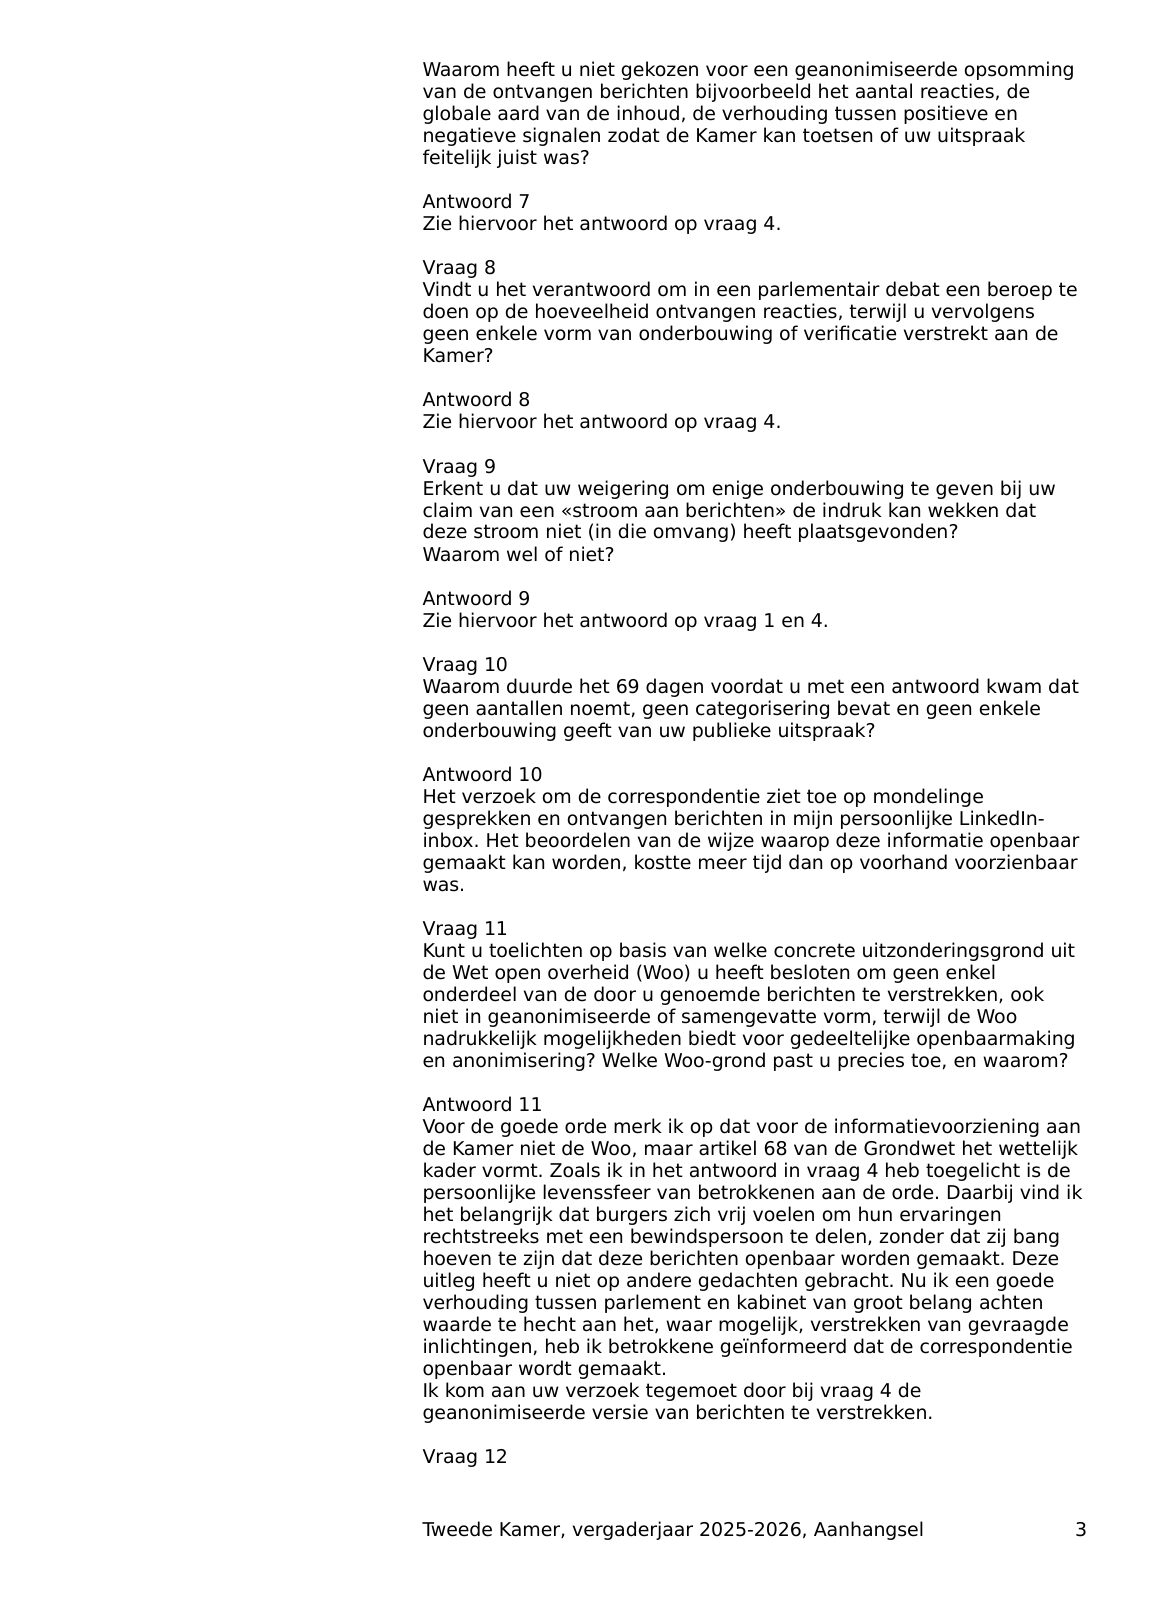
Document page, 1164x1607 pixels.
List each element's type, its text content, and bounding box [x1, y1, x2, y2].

text Zie hiervoor het antwoord op vraag 4. [422, 213, 1087, 235]
text Antwoord 10 [422, 764, 1087, 786]
text Erkent u dat uw weigering om enige onderbouwing te geven bij uw claim van een «stroom aan berichten» de indruk kan wekken dat deze stroom niet (in die omvang) heeft plaatsgevonden? [422, 477, 1087, 543]
text Antwoord 7 [422, 191, 1087, 213]
text Zie hiervoor het antwoord op vraag 1 en 4. [422, 609, 1087, 632]
text Het verzoek om de correspondentie ziet toe op mondelinge gesprekken en ontvangen berichten in mijn persoonlijke LinkedIn-inbox. Het beoordelen van de wijze waarop deze informatie openbaar gemaakt kan worden, kostte meer tijd dan op voorhand voorzienbaar was. [422, 786, 1087, 896]
text Waarom duurde het 69 dagen voordat u met een antwoord kwam dat geen aantallen noemt, geen categorisering bevat en geen enkele onderbouwing geeft van uw publieke uitspraak? [422, 676, 1087, 742]
text Kunt u toelichten op basis van welke concrete uitzonderingsgrond uit de Wet open overheid (Woo) u heeft besloten om geen enkel onderdeel van de door u genoemde berichten te verstrekken, ook niet in geanonimiseerde of samengevatte vorm, terwijl de Woo nadrukkelijk mogelijkheden biedt voor gedeeltelijke openbaarmaking en anonimisering? Welke Woo-grond past u precies toe, en waarom? [422, 940, 1087, 1072]
text Zie hiervoor het antwoord op vraag 4. [422, 411, 1087, 433]
text Vraag 11 [422, 918, 1087, 940]
text Waarom wel of niet? [422, 543, 1087, 565]
text Antwoord 11 [422, 1094, 1087, 1116]
text Ik kom aan uw verzoek tegemoet door bij vraag 4 de geanonimiseerde versie van berichten te verstrekken. [422, 1380, 1087, 1424]
text Vindt u het verantwoord om in een parlementair debat een beroep te doen op de hoeveelheid ontvangen reacties, terwijl u vervolgens geen enkele vorm van onderbouwing of verificatie verstrekt aan de Kamer? [422, 279, 1087, 367]
text Waarom heeft u niet gekozen voor een geanonimiseerde opsomming van de ontvangen berichten bijvoorbeeld het aantal reacties, de globale aard van de inhoud, de verhouding tussen positieve en negatieve signalen zodat de Kamer kan toetsen of uw uitspraak feitelijk juist was? [422, 59, 1087, 169]
text Vraag 10 [422, 654, 1087, 676]
text Vraag 8 [422, 257, 1087, 279]
text Vraag 12 [422, 1446, 1087, 1468]
text Vraag 9 [422, 456, 1087, 477]
text Antwoord 8 [422, 389, 1087, 411]
text Antwoord 9 [422, 588, 1087, 609]
text Voor de goede orde merk ik op dat voor de informatievoorziening aan de Kamer niet de Woo, maar artikel 68 van de Grondwet het wettelijk kader vormt. Zoals ik in het antwoord in vraag 4 heb toegelicht is de persoonlijke levenssfeer van betrokkenen aan de orde. Daarbij vind ik het belangrijk dat burgers zich vrij voelen om hun ervaringen rechtstreeks met een bewindspersoon te delen, zonder dat zij bang hoeven te zijn dat deze berichten openbaar worden gemaakt. Deze uitleg heeft u niet op andere gedachten gebracht. Nu ik een goede verhouding tussen parlement en kabinet van groot belang achten waarde te hecht aan het, waar mogelijk, verstrekken van gevraagde inlichtingen, heb ik betrokkene geïnformeerd dat de correspondentie openbaar wordt gemaakt. [422, 1116, 1087, 1380]
